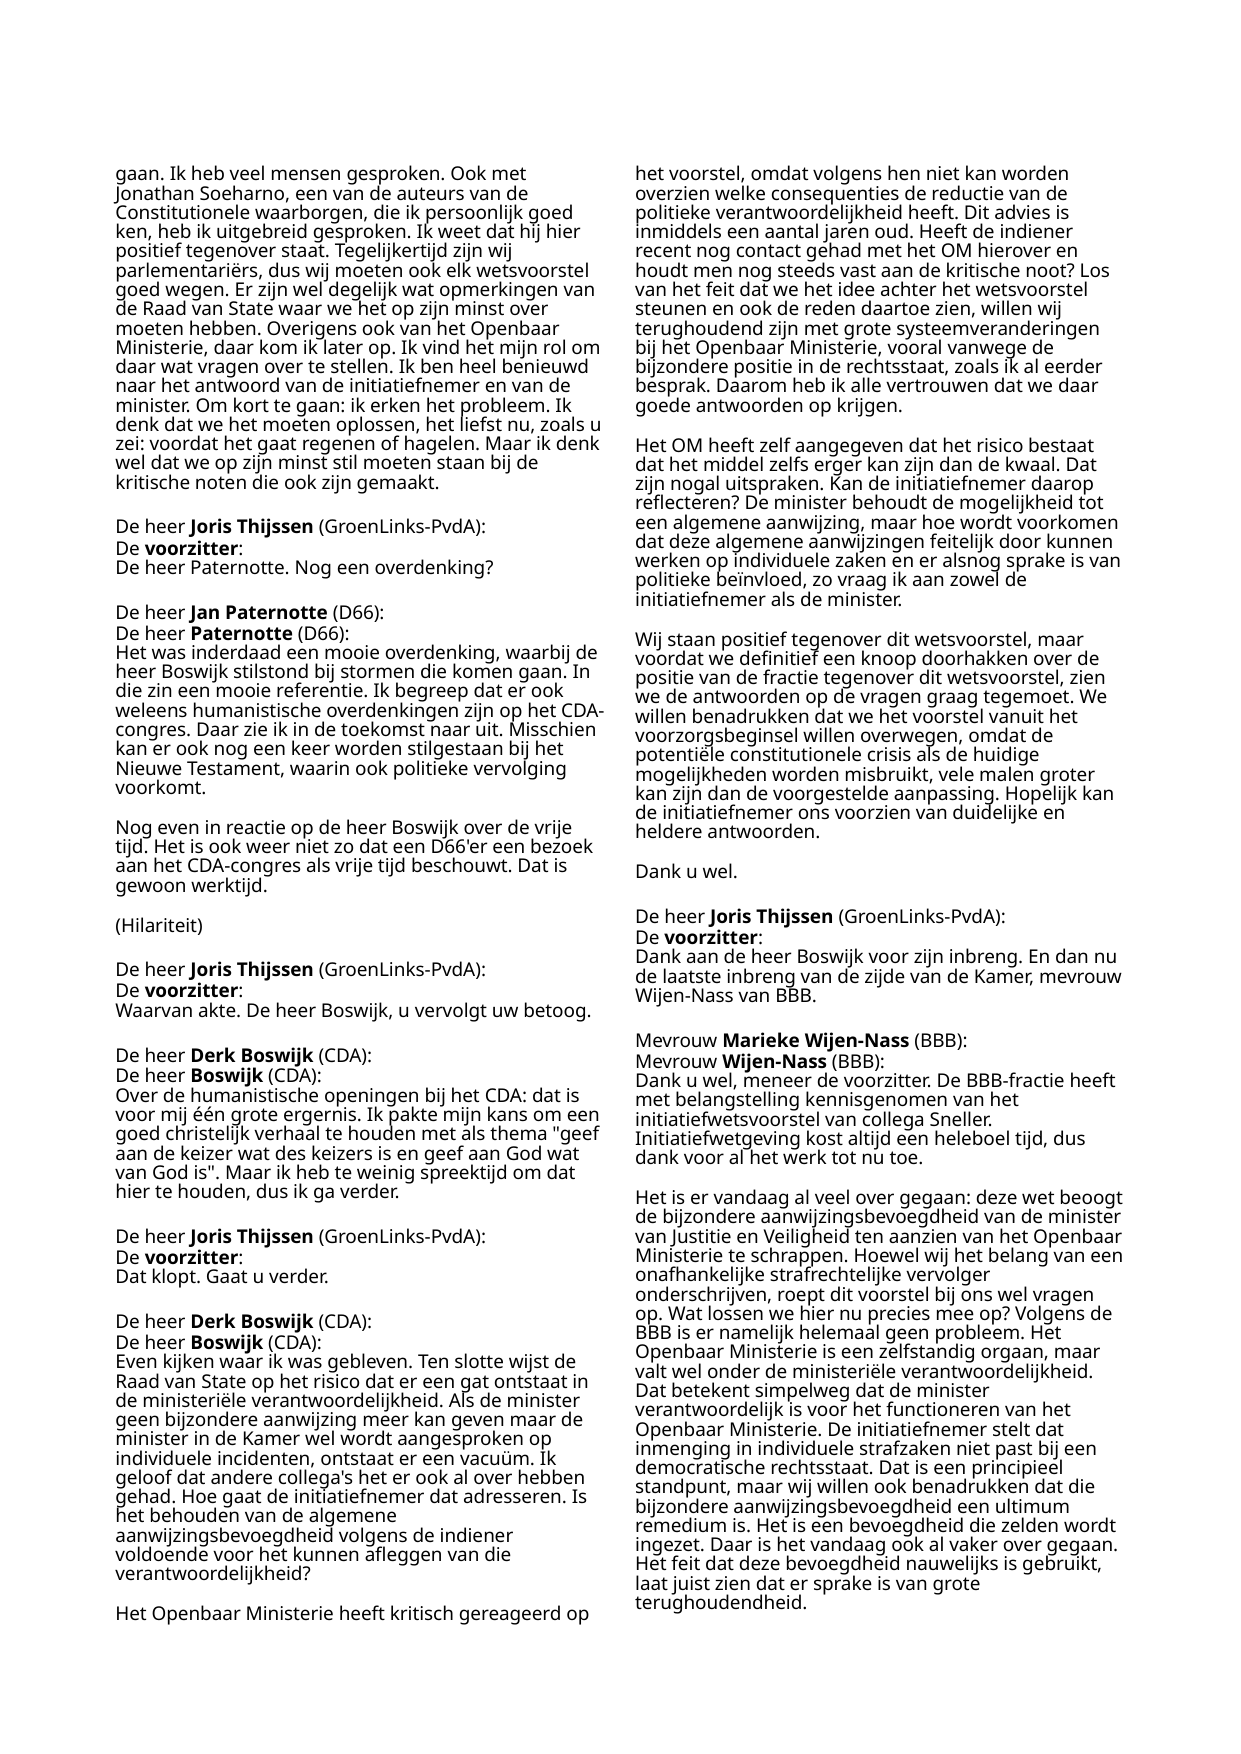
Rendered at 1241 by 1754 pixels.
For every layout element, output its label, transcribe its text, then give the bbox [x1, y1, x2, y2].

text De heer Paternotte (D66): [115, 624, 605, 644]
text De heer Boswijk (CDA): [115, 1334, 605, 1353]
text Het Openbaar Ministerie heeft kritisch gereageerd op [115, 1605, 605, 1624]
text Het is er vandaag al veel over gegaan: deze wet beoogt de bijzondere aanwijzingsbevoegdheid van de minister van Justitie en Veiligheid ten aanzien van het Openbaar Ministerie te schrappen. Hoewel wij het belang van een onafhankelijke strafrechtelijke vervolger onderschrijven, roept dit voorstel bij ons wel vragen op. Wat lossen we hier nu precies mee op? Volgens de BBB is er namelijk helemaal geen probleem. Het Openbaar Ministerie is een zelfstandig orgaan, maar valt wel onder de ministeriële verantwoordelijkheid. Dat betekent simpelweg dat de minister verantwoordelijk is voor het functioneren van het Openbaar Ministerie. De initiatiefnemer stelt dat inmenging in individuele strafzaken niet past bij een democratische rechtsstaat. Dat is een principieel standpunt, maar wij willen ook benadrukken dat die bijzondere aanwijzingsbevoegdheid een ultimum remedium is. Het is een bevoegdheid die zelden wordt ingezet. Daar is het vandaag ook al vaker over gegaan. Het feit dat deze bevoegdheid nauwelijks is gebruikt, laat juist zien dat er sprake is van grote terughoudendheid. [635, 1189, 1125, 1613]
text Nog even in reactie op de heer Boswijk over de vrije tijd. Het is ook weer niet zo dat een D66'er een bezoek aan het CDA-congres als vrije tijd beschouwt. Dat is gewoon werktijd. [115, 819, 605, 896]
text Even kijken waar ik was gebleven. Ten slotte wijst de Raad van State op het risico dat er een gat ontstaat in de ministeriële verantwoordelijkheid. Als de minister geen bijzondere aanwijzing meer kan geven maar de minister in de Kamer wel wordt aangesproken op individuele incidenten, ontstaat er een vacuüm. Ik geloof dat andere collega's het er ook al over hebben gehad. Hoe gaat de initiatiefnemer dat adresseren. Is het behouden van de algemene aanwijzingsbevoegdheid volgens de indiener voldoende voor het kunnen afleggen van die verantwoordelijkheid? [115, 1353, 605, 1584]
text Het OM heeft zelf aangegeven dat het risico bestaat dat het middel zelfs erger kan zijn dan de kwaal. Dat zijn nogal uitspraken. Kan de initiatiefnemer daarop reflecteren? De minister behoudt de mogelijkheid tot een algemene aanwijzing, maar hoe wordt voorkomen dat deze algemene aanwijzingen feitelijk door kunnen werken op individuele zaken en er alsnog sprake is van politieke beïnvloed, zo vraag ik aan zowel de initiatiefnemer als de minister. [635, 437, 1125, 610]
text Het was inderdaad een mooie overdenking, waarbij de heer Boswijk stilstond bij stormen die komen gaan. In die zin een mooie referentie. Ik begreep dat er ook weleens humanistische overdenkingen zijn op het CDA-congres. Daar zie ik in de toekomst naar uit. Misschien kan er ook nog een keer worden stilgestaan bij het Nieuwe Testament, waarin ook politieke vervolging voorkomt. [115, 644, 605, 798]
text De voorzitter: [115, 539, 605, 559]
text De voorzitter: [635, 929, 1125, 948]
text Dank u wel, meneer de voorzitter. De BBB-fractie heeft met belangstelling kennisgenomen van het initiatiefwetsvoorstel van collega Sneller. Initiatiefwetgeving kost altijd een heleboel tijd, dus dank voor al het werk tot nu toe. [635, 1072, 1125, 1168]
text Dat klopt. Gaat u verder. [115, 1268, 605, 1287]
text De heer Joris Thijssen (GroenLinks-PvdA): [115, 1223, 605, 1249]
text De heer Boswijk (CDA): [115, 1067, 605, 1087]
text (Hilariteit) [115, 917, 605, 936]
text De heer Paternotte. Nog een overdenking? [115, 559, 605, 578]
text Over de humanistische openingen bij het CDA: dat is voor mij één grote ergernis. Ik pakte mijn kans om een goed christelijk verhaal te houden met als thema "geef aan de keizer wat des keizers is en geef aan God wat van God is". Maar ik heb te weinig spreektijd om dat hier te houden, dus ik ga verder. [115, 1087, 605, 1202]
text De voorzitter: [115, 982, 605, 1002]
text De voorzitter: [115, 1249, 605, 1268]
text gaan. Ik heb veel mensen gesproken. Ook met Jonathan Soeharno, een van de auteurs van de Constitutionele waarborgen, die ik persoonlijk goed ken, heb ik uitgebreid gesproken. Ik weet dat hij hier positief tegenover staat. Tegelijkertijd zijn wij parlementariërs, dus wij moeten ook elk wetsvoorstel goed wegen. Er zijn wel degelijk wat opmerkingen van de Raad van State waar we het op zijn minst over moeten hebben. Overigens ook van het Openbaar Ministerie, daar kom ik later op. Ik vind het mijn rol om daar wat vragen over te stellen. Ik ben heel benieuwd naar het antwoord van de initiatiefnemer en van de minister. Om kort te gaan: ik erken het probleem. Ik denk dat we het moeten oplossen, het liefst nu, zoals u zei: voordat het gaat regenen of hagelen. Maar ik denk wel dat we op zijn minst stil moeten staan bij de kritische noten die ook zijn gemaakt. [115, 165, 605, 493]
text Dank aan de heer Boswijk voor zijn inbreng. En dan nu de laatste inbreng van de zijde van de Kamer, mevrouw Wijen-Nass van BBB. [635, 948, 1125, 1006]
text Mevrouw Marieke Wijen-Nass (BBB): [635, 1027, 1125, 1053]
text Waarvan akte. De heer Boswijk, u vervolgt uw betoog. [115, 1002, 605, 1021]
text Wij staan positief tegenover dit wetsvoorstel, maar voordat we definitief een knoop doorhakken over de positie van de fractie tegenover dit wetsvoorstel, zien we de antwoorden op de vragen graag tegemoet. We willen benadrukken dat we het voorstel vanuit het voorzorgsbeginsel willen overwegen, omdat de potentiële constitutionele crisis als de huidige mogelijkheden worden misbruikt, vele malen groter kan zijn dan de voorgestelde aanpassing. Hopelijk kan de initiatiefnemer ons voorzien van duidelijke en heldere antwoorden. [635, 631, 1125, 843]
text Mevrouw Wijen-Nass (BBB): [635, 1053, 1125, 1072]
text De heer Joris Thijssen (GroenLinks-PvdA): [115, 957, 605, 982]
text De heer Jan Paternotte (D66): [115, 599, 605, 624]
text het voorstel, omdat volgens hen niet kan worden overzien welke consequenties de reductie van de politieke verantwoordelijkheid heeft. Dit advies is inmiddels een aantal jaren oud. Heeft de indiener recent nog contact gehad met het OM hierover en houdt men nog steeds vast aan de kritische noot? Los van het feit dat we het idee achter het wetsvoorstel steunen en ook de reden daartoe zien, willen wij terughoudend zijn met grote systeemveranderingen bij het Openbaar Ministerie, vooral vanwege de bijzondere positie in de rechtsstaat, zoals ik al eerder besprak. Daarom heb ik alle vertrouwen dat we daar goede antwoorden op krijgen. [635, 165, 1125, 416]
text De heer Derk Boswijk (CDA): [115, 1042, 605, 1067]
text De heer Derk Boswijk (CDA): [115, 1308, 605, 1334]
text De heer Joris Thijssen (GroenLinks-PvdA): [635, 903, 1125, 929]
text De heer Joris Thijssen (GroenLinks-PvdA): [115, 514, 605, 539]
text Dank u wel. [635, 863, 1125, 883]
